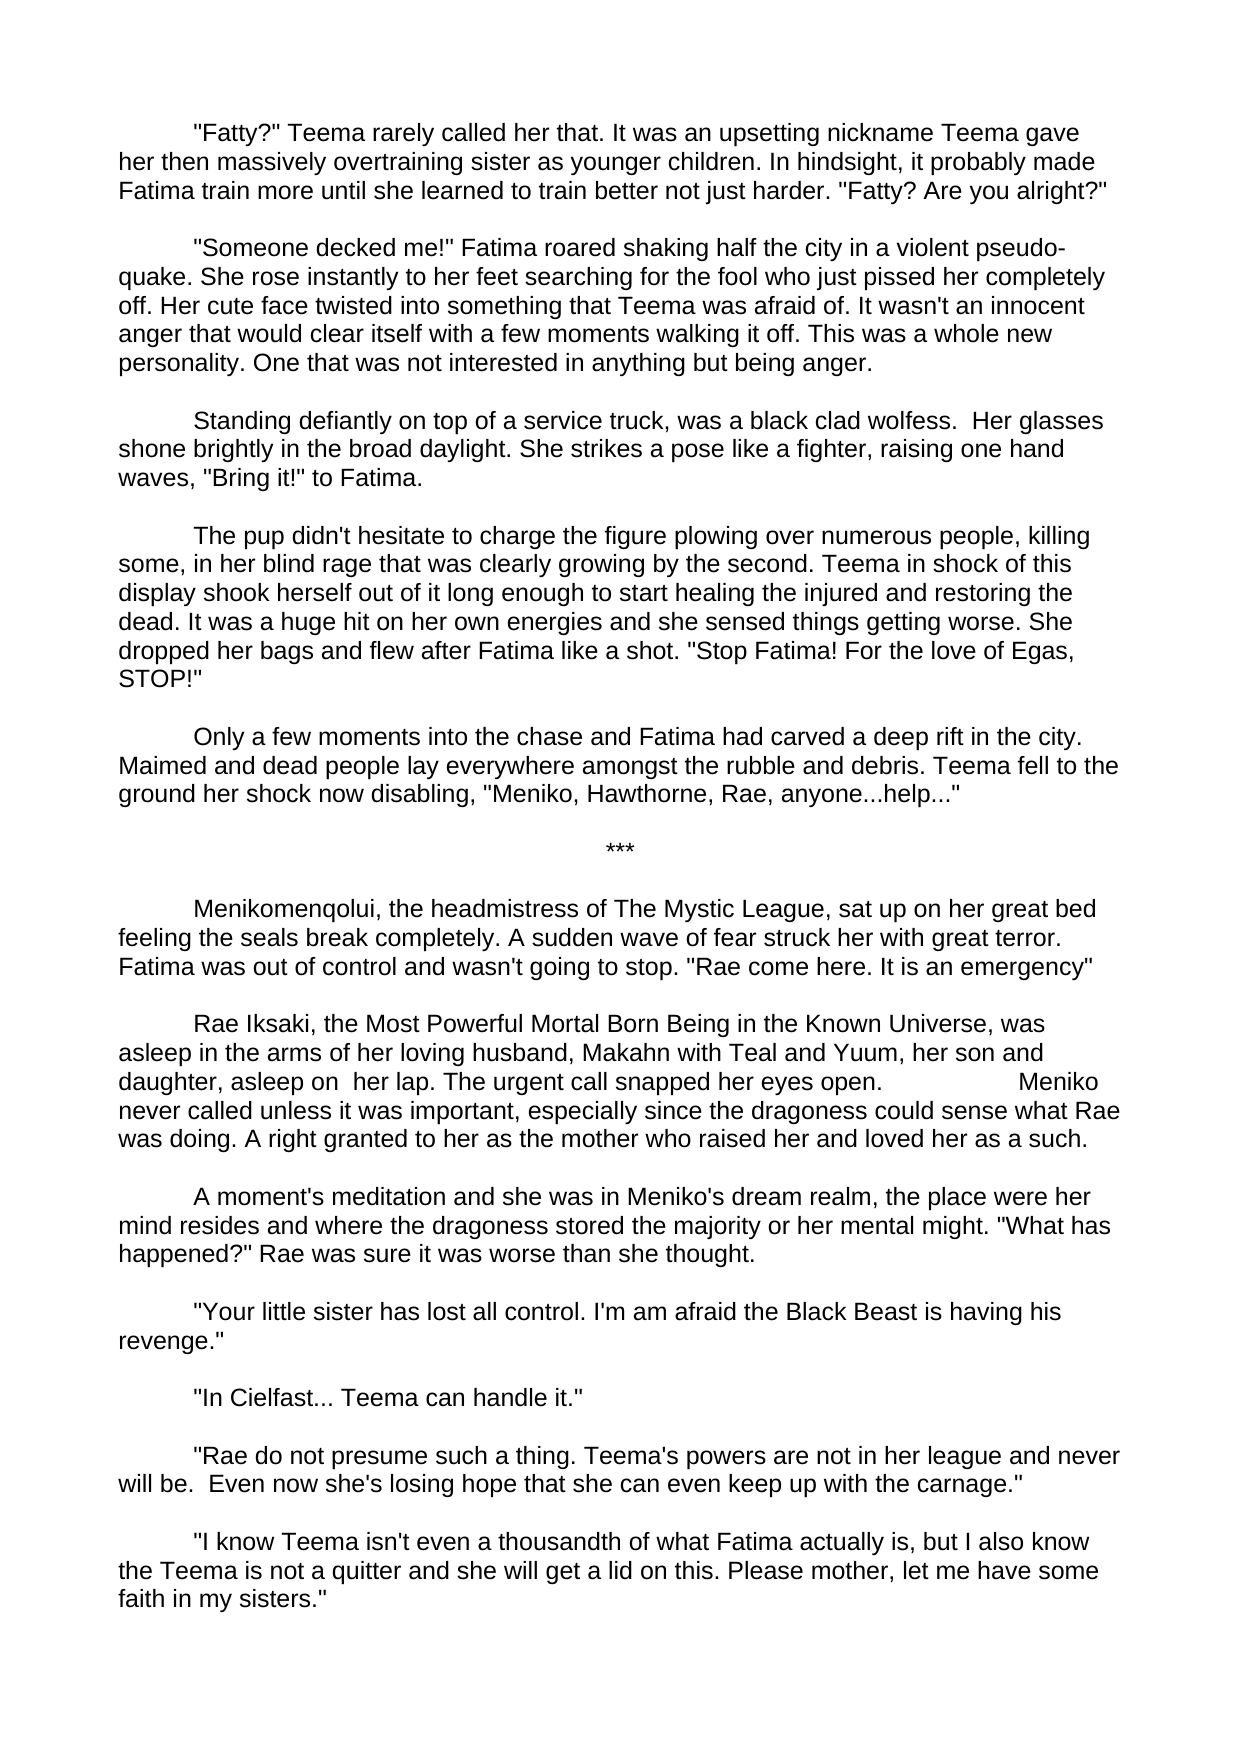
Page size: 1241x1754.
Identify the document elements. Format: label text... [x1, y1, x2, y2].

text "Your little sister has lost all control. I'm am afraid the Black Beast is having his revenge." [118, 1297, 1122, 1354]
text "Fatty?" Teema rarely called her that. It was an upsetting nickname Teema gave her then massively overtraining sister as younger children. In hindsight, it probably made Fatima train more until she learned to train better not just harder. "Fatty? Are you alright?" [118, 118, 1122, 204]
text Menikomenqolui, the headmistress of The Mystic League, sat up on her great bed feeling the seals break completely. A sudden wave of fear struck her with great terror. Fatima was out of control and wasn't going to stop. "Rae come here. It is an emergency" [118, 894, 1122, 981]
text A moment's meditation and she was in Meniko's dream realm, the place were her mind resides and where the dragoness stored the majority or her mental might. "What has happened?" Rae was sure it was worse than she thought. [118, 1182, 1122, 1268]
text Only a few moments into the chase and Fatima had carved a deep rift in the city. Maimed and dead people lay everywhere amongst the rubble and debris. Teema fell to the ground her shock now disabling, "Meniko, Hawthorne, Rae, anyone...help..." [118, 722, 1122, 808]
text The pup didn't hesitate to charge the figure plowing over numerous people, killing some, in her blind rage that was clearly growing by the second. Teema in shock of this display shook herself out of it long enough to start healing the injured and restoring the dead. It was a huge hit on her own energies and she sensed things getting worse. She dropped her bags and flew after Fatima like a shot. "Stop Fatima! For the love of Egas, STOP!" [118, 521, 1122, 693]
text Standing defiantly on top of a service truck, was a black clad wolfess. Her glasses shone brightly in the broad daylight. She strikes a pose like a fighter, raising one hand waves, "Bring it!" to Fatima. [118, 406, 1122, 492]
text "Rae do not presume such a thing. Teema's powers are not in her league and never will be. Even now she's losing hope that she can even keep up with the carnage." [118, 1441, 1122, 1498]
text "In Cielfast... Teema can handle it." [118, 1383, 1122, 1412]
text "I know Teema isn't even a thousandth of what Fatima actually is, but I also know the Teema is not a quitter and she will get a lid on this. Please mother, let me have some faith in my sisters." [118, 1527, 1122, 1613]
text *** [118, 837, 1122, 866]
text "Someone decked me!" Fatima roared shaking half the city in a violent pseudo-quake. She rose instantly to her feet searching for the fool who just pissed her completely off. Her cute face twisted into something that Teema was afraid of. It wasn't an innocent anger that would clear itself with a few moments walking it off. This was a whole new personality. One that was not interested in anything but being anger. [118, 233, 1122, 377]
text Rae Iksaki, the Most Powerful Mortal Born Being in the Known Universe, was asleep in the arms of her loving husband, Makahn with Teal and Yuum, her son and daughter, asleep on her lap. The urgent call snapped her eyes open. Meniko never called unless it was important, especially since the dragoness could sense what Rae was doing. A right granted to her as the mother who raised her and loved her as a such. [118, 1009, 1122, 1153]
